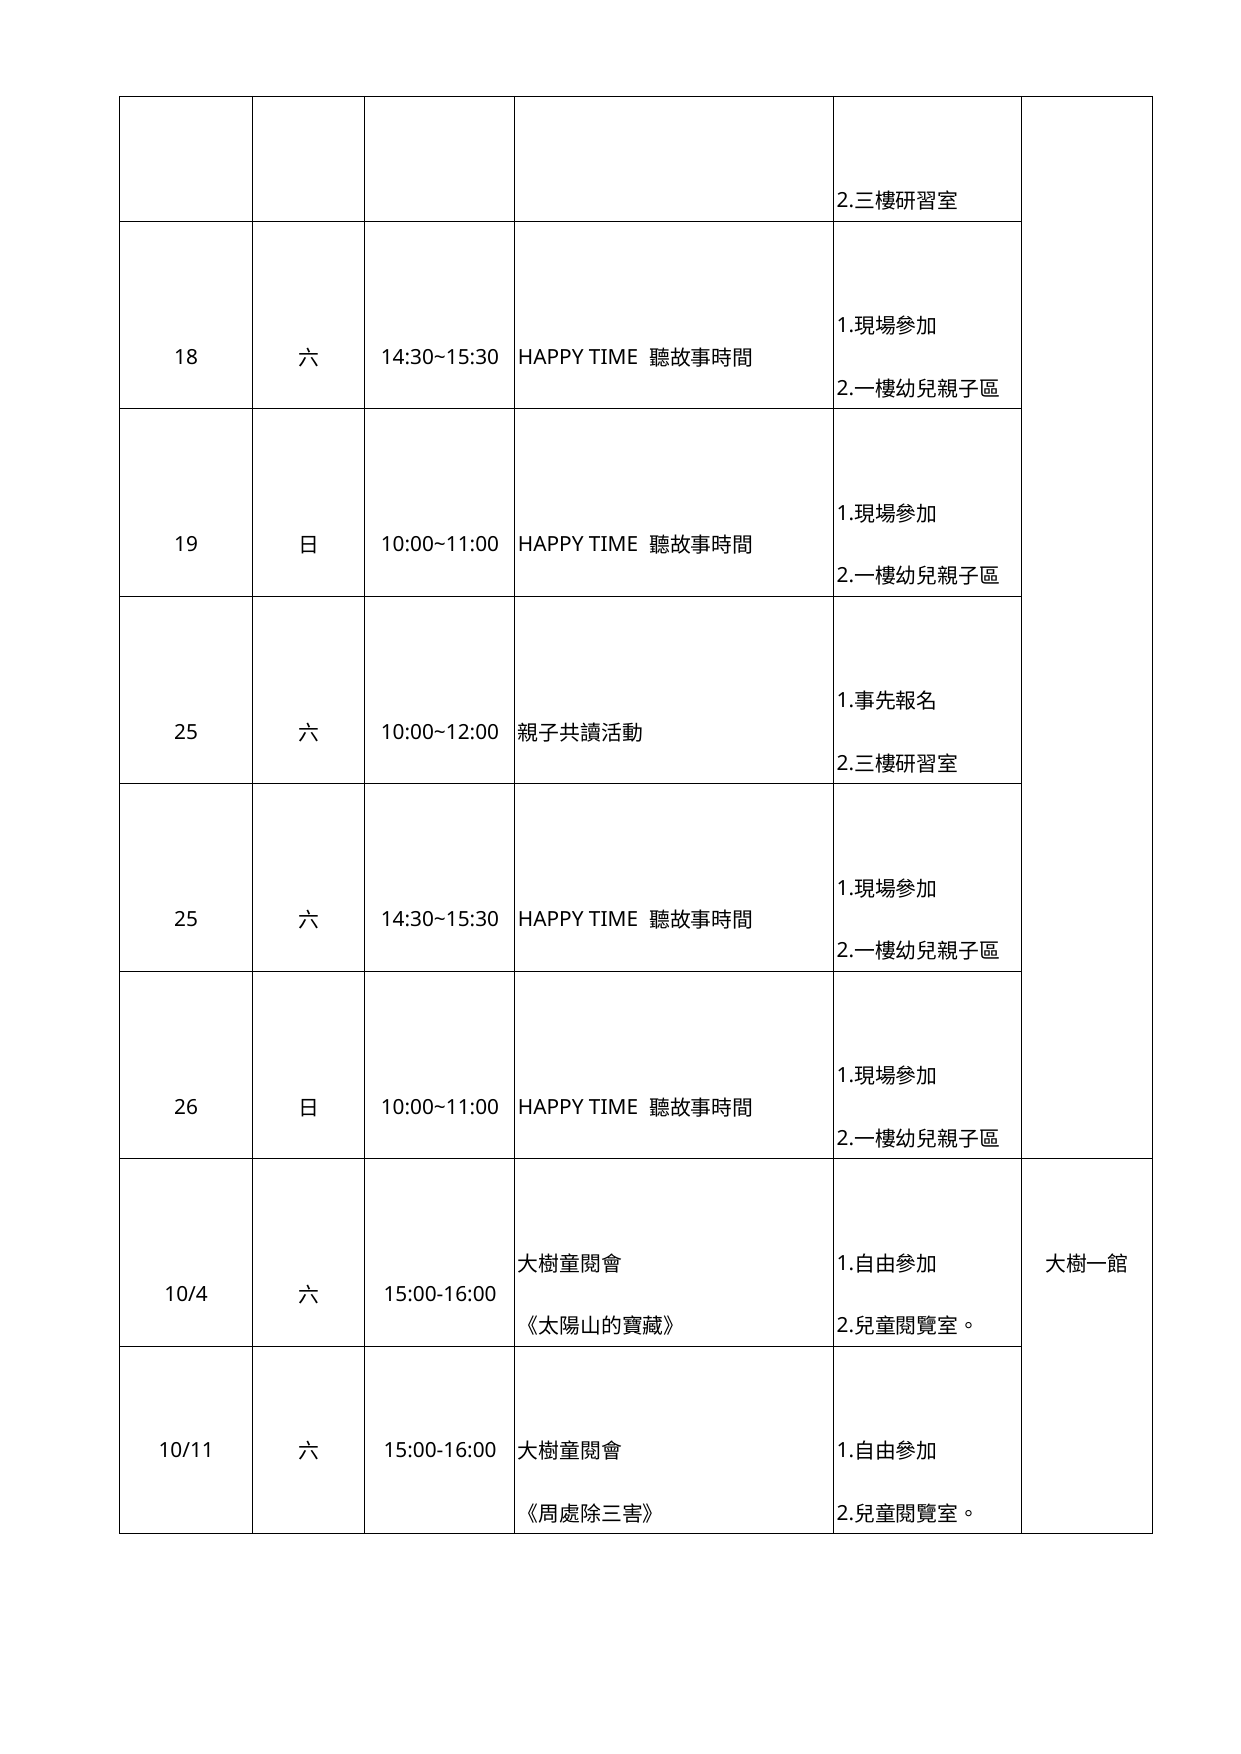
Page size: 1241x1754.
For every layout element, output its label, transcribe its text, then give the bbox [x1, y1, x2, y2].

table_cell 1.現場參加 2.一樓幼兒親子區 [834, 972, 1021, 1158]
table_cell 14:30~15:30 [365, 784, 514, 971]
table_cell 1.自由參加 2.兒童閱覽室。 [834, 1347, 1021, 1533]
table_cell [1022, 97, 1152, 1158]
table_cell 六 [253, 1347, 364, 1533]
table_cell 10/4 [120, 1159, 252, 1346]
table_cell 1.現場參加 2.一樓幼兒親子區 [834, 784, 1021, 971]
table_cell 大樹童閱會 《太陽山的寶藏》 [515, 1159, 833, 1346]
table_cell [253, 97, 364, 221]
table_cell HAPPY TIME 聽故事時間 [515, 409, 833, 596]
table_cell 19 [120, 409, 252, 596]
table_cell 六 [253, 1159, 364, 1346]
table_cell 15:00-16:00 [365, 1347, 514, 1533]
table_cell 2.三樓研習室 [834, 97, 1021, 221]
table_cell 六 [253, 222, 364, 408]
table_cell 10:00~11:00 [365, 972, 514, 1158]
table_cell 日 [253, 972, 364, 1158]
table_cell 15:00-16:00 [365, 1159, 514, 1346]
table_cell 六 [253, 597, 364, 783]
table_cell 10:00~12:00 [365, 597, 514, 783]
table_cell 親子共讀活動 [515, 597, 833, 783]
table_cell [120, 97, 252, 221]
table_cell 1.事先報名 2.三樓研習室 [834, 597, 1021, 783]
table_cell HAPPY TIME 聽故事時間 [515, 784, 833, 971]
table_cell 六 [253, 784, 364, 971]
table_cell 18 [120, 222, 252, 408]
table_cell [365, 97, 514, 221]
table_cell 14:30~15:30 [365, 222, 514, 408]
table_cell 25 [120, 597, 252, 783]
table_cell 25 [120, 784, 252, 971]
table_cell HAPPY TIME 聽故事時間 [515, 222, 833, 408]
table_cell 1.現場參加 2.一樓幼兒親子區 [834, 222, 1021, 408]
table_cell 10/11 [120, 1347, 252, 1533]
table_cell 1.現場參加 2.一樓幼兒親子區 [834, 409, 1021, 596]
table_cell 1.自由參加 2.兒童閱覽室。 [834, 1159, 1021, 1346]
table_cell HAPPY TIME 聽故事時間 [515, 972, 833, 1158]
table_cell 26 [120, 972, 252, 1158]
table_cell 日 [253, 409, 364, 596]
table_cell 10:00~11:00 [365, 409, 514, 596]
table_cell 大樹一館 [1022, 1159, 1152, 1533]
table_cell [515, 97, 833, 221]
table_cell 大樹童閱會 《周處除三害》 [515, 1347, 833, 1533]
